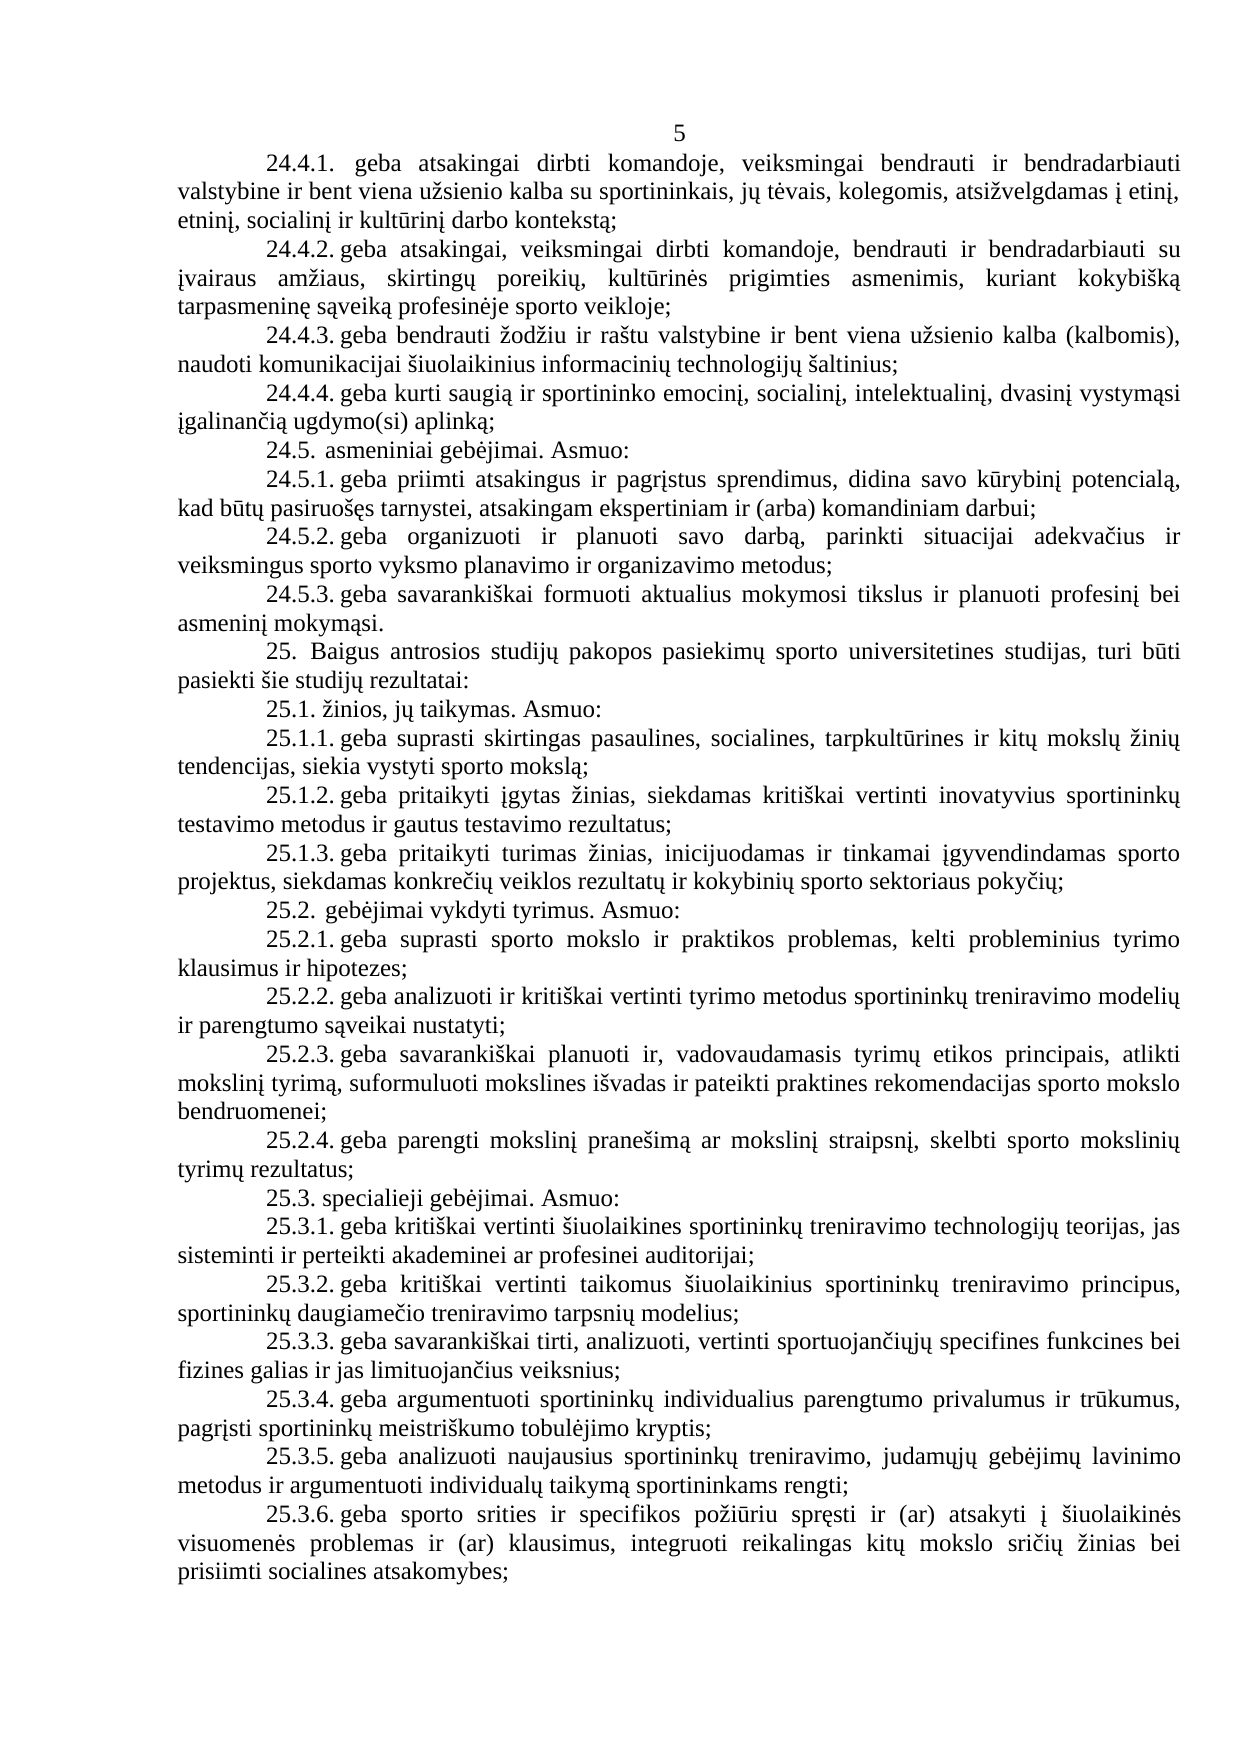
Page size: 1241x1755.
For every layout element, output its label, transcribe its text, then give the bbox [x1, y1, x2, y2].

text 25.3.2. geba kritiškai vertinti taikomus šiuolaikinius sportininkų treniravimo principus, sportininkų daugiamečio treniravimo tarpsnių modelius; [177, 1269, 1181, 1326]
text 25.3. specialieji gebėjimai. Asmuo: [177, 1183, 1181, 1211]
text 25.3.1. geba kritiškai vertinti šiuolaikines sportininkų treniravimo technologijų teorijas, jas sisteminti ir perteikti akademinei ar profesinei auditorijai; [177, 1211, 1181, 1269]
text 25.2.1. geba suprasti sporto mokslo ir praktikos problemas, kelti probleminius tyrimo klausimus ir hipotezes; [177, 924, 1181, 981]
text 24.4.1. geba atsakingai dirbti komandoje, veiksmingai bendrauti ir bendradarbiauti valstybine ir bent viena užsienio kalba su sportininkais, jų tėvais, kolegomis, atsižvelgdamas į etinį, etninį, socialinį ir kultūrinį darbo kontekstą; [177, 148, 1181, 234]
text 25.2.2. geba analizuoti ir kritiškai vertinti tyrimo metodus sportininkų treniravimo modelių ir parengtumo sąveikai nustatyti; [177, 981, 1181, 1039]
text 25.1.1. geba suprasti skirtingas pasaulines, socialines, tarpkultūrines ir kitų mokslų žinių tendencijas, siekia vystyti sporto mokslą; [177, 723, 1181, 780]
text 25.2. gebėjimai vykdyti tyrimus. Asmuo: [177, 895, 1181, 924]
text 25.2.4. geba parengti mokslinį pranešimą ar mokslinį straipsnį, skelbti sporto mokslinių tyrimų rezultatus; [177, 1125, 1181, 1183]
text 24.5. asmeniniai gebėjimai. Asmuo: [177, 435, 1181, 464]
text 25.1.2. geba pritaikyti įgytas žinias, siekdamas kritiškai vertinti inovatyvius sportininkų testavimo metodus ir gautus testavimo rezultatus; [177, 780, 1181, 838]
text 24.4.2. geba atsakingai, veiksmingai dirbti komandoje, bendrauti ir bendradarbiauti su įvairaus amžiaus, skirtingų poreikių, kultūrinės prigimties asmenimis, kuriant kokybišką tarpasmeninę sąveiką profesinėje sporto veikloje; [177, 234, 1181, 320]
text 25.1.3. geba pritaikyti turimas žinias, inicijuodamas ir tinkamai įgyvendindamas sporto projektus, siekdamas konkrečių veiklos rezultatų ir kokybinių sporto sektoriaus pokyčių; [177, 838, 1181, 895]
text 25.3.4. geba argumentuoti sportininkų individualius parengtumo privalumus ir trūkumus, pagrįsti sportininkų meistriškumo tobulėjimo kryptis; [177, 1384, 1181, 1441]
text 24.4.4. geba kurti saugią ir sportininko emocinį, socialinį, intelektualinį, dvasinį vystymąsi įgalinančią ugdymo(si) aplinką; [177, 378, 1181, 435]
text 25.1. žinios, jų taikymas. Asmuo: [177, 694, 1181, 723]
text 24.5.1. geba priimti atsakingus ir pagrįstus sprendimus, didina savo kūrybinį potencialą, kad būtų pasiruošęs tarnystei, atsakingam ekspertiniam ir (arba) komandiniam darbui; [177, 464, 1181, 521]
text 25.2.3. geba savarankiškai planuoti ir, vadovaudamasis tyrimų etikos principais, atlikti mokslinį tyrimą, suformuluoti mokslines išvadas ir pateikti praktines rekomendacijas sporto mokslo bendruomenei; [177, 1039, 1181, 1125]
text 25.3.5. geba analizuoti naujausius sportininkų treniravimo, judamųjų gebėjimų lavinimo metodus ir argumentuoti individualų taikymą sportininkams rengti; [177, 1441, 1181, 1499]
text 25.3.6. geba sporto srities ir specifikos požiūriu spręsti ir (ar) atsakyti į šiuolaikinės visuomenės problemas ir (ar) klausimus, integruoti reikalingas kitų mokslo sričių žinias bei prisiimti socialines atsakomybes; [177, 1499, 1181, 1585]
text 24.4.3. geba bendrauti žodžiu ir raštu valstybine ir bent viena užsienio kalba (kalbomis), naudoti komunikacijai šiuolaikinius informacinių technologijų šaltinius; [177, 320, 1181, 378]
text 25. Baigus antrosios studijų pakopos pasiekimų sporto universitetines studijas, turi būti pasiekti šie studijų rezultatai: [177, 636, 1181, 694]
text 24.5.3. geba savarankiškai formuoti aktualius mokymosi tikslus ir planuoti profesinį bei asmeninį mokymąsi. [177, 579, 1181, 636]
text 25.3.3. geba savarankiškai tirti, analizuoti, vertinti sportuojančiųjų specifines funkcines bei fizines galias ir jas limituojančius veiksnius; [177, 1326, 1181, 1384]
text 24.5.2. geba organizuoti ir planuoti savo darbą, parinkti situacijai adekvačius ir veiksmingus sporto vyksmo planavimo ir organizavimo metodus; [177, 521, 1181, 579]
